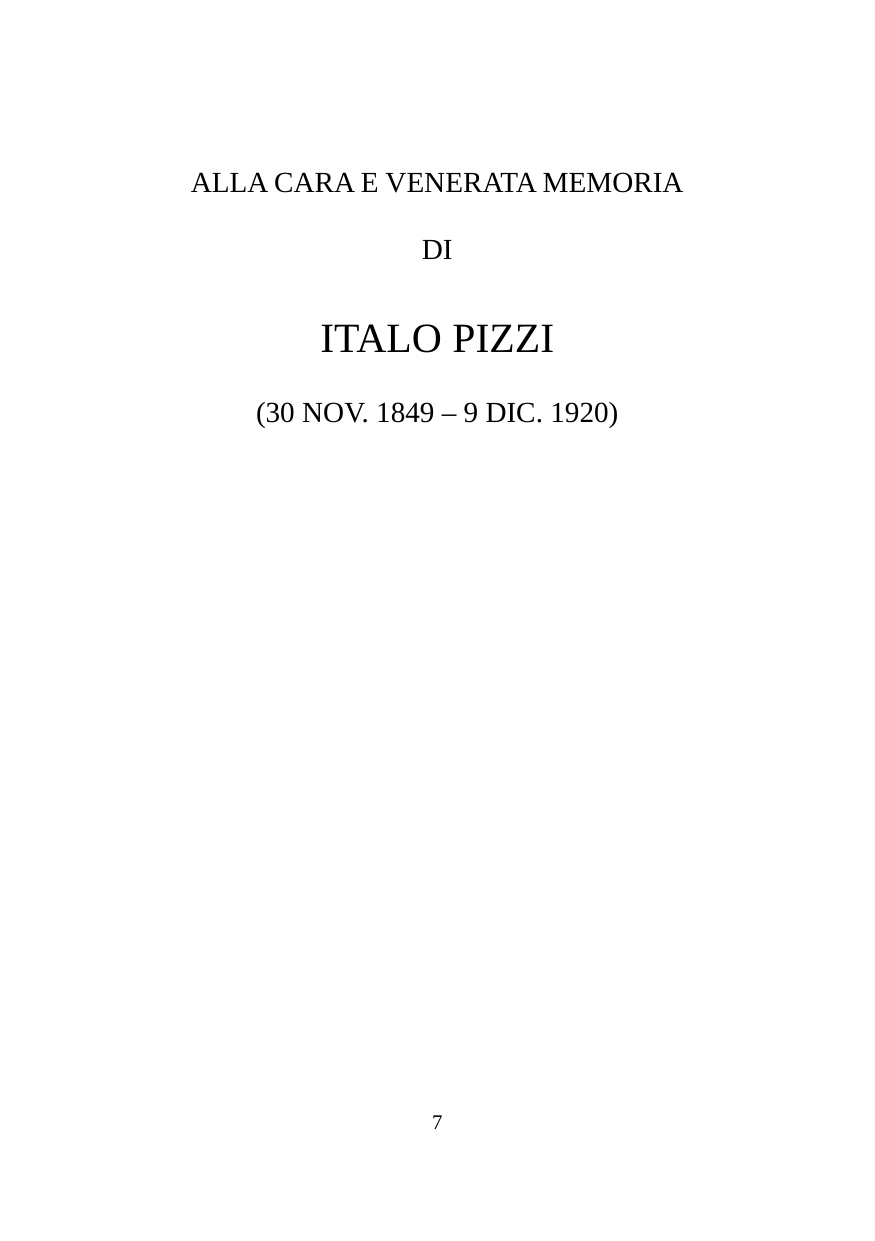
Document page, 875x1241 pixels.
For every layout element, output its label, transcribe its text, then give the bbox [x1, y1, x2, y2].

text ALLA CARA E VENERATA MEMORIA DI ITALO PIZZI (30 NOV. 1849 – 9 DIC. 1920) [106, 165, 768, 429]
